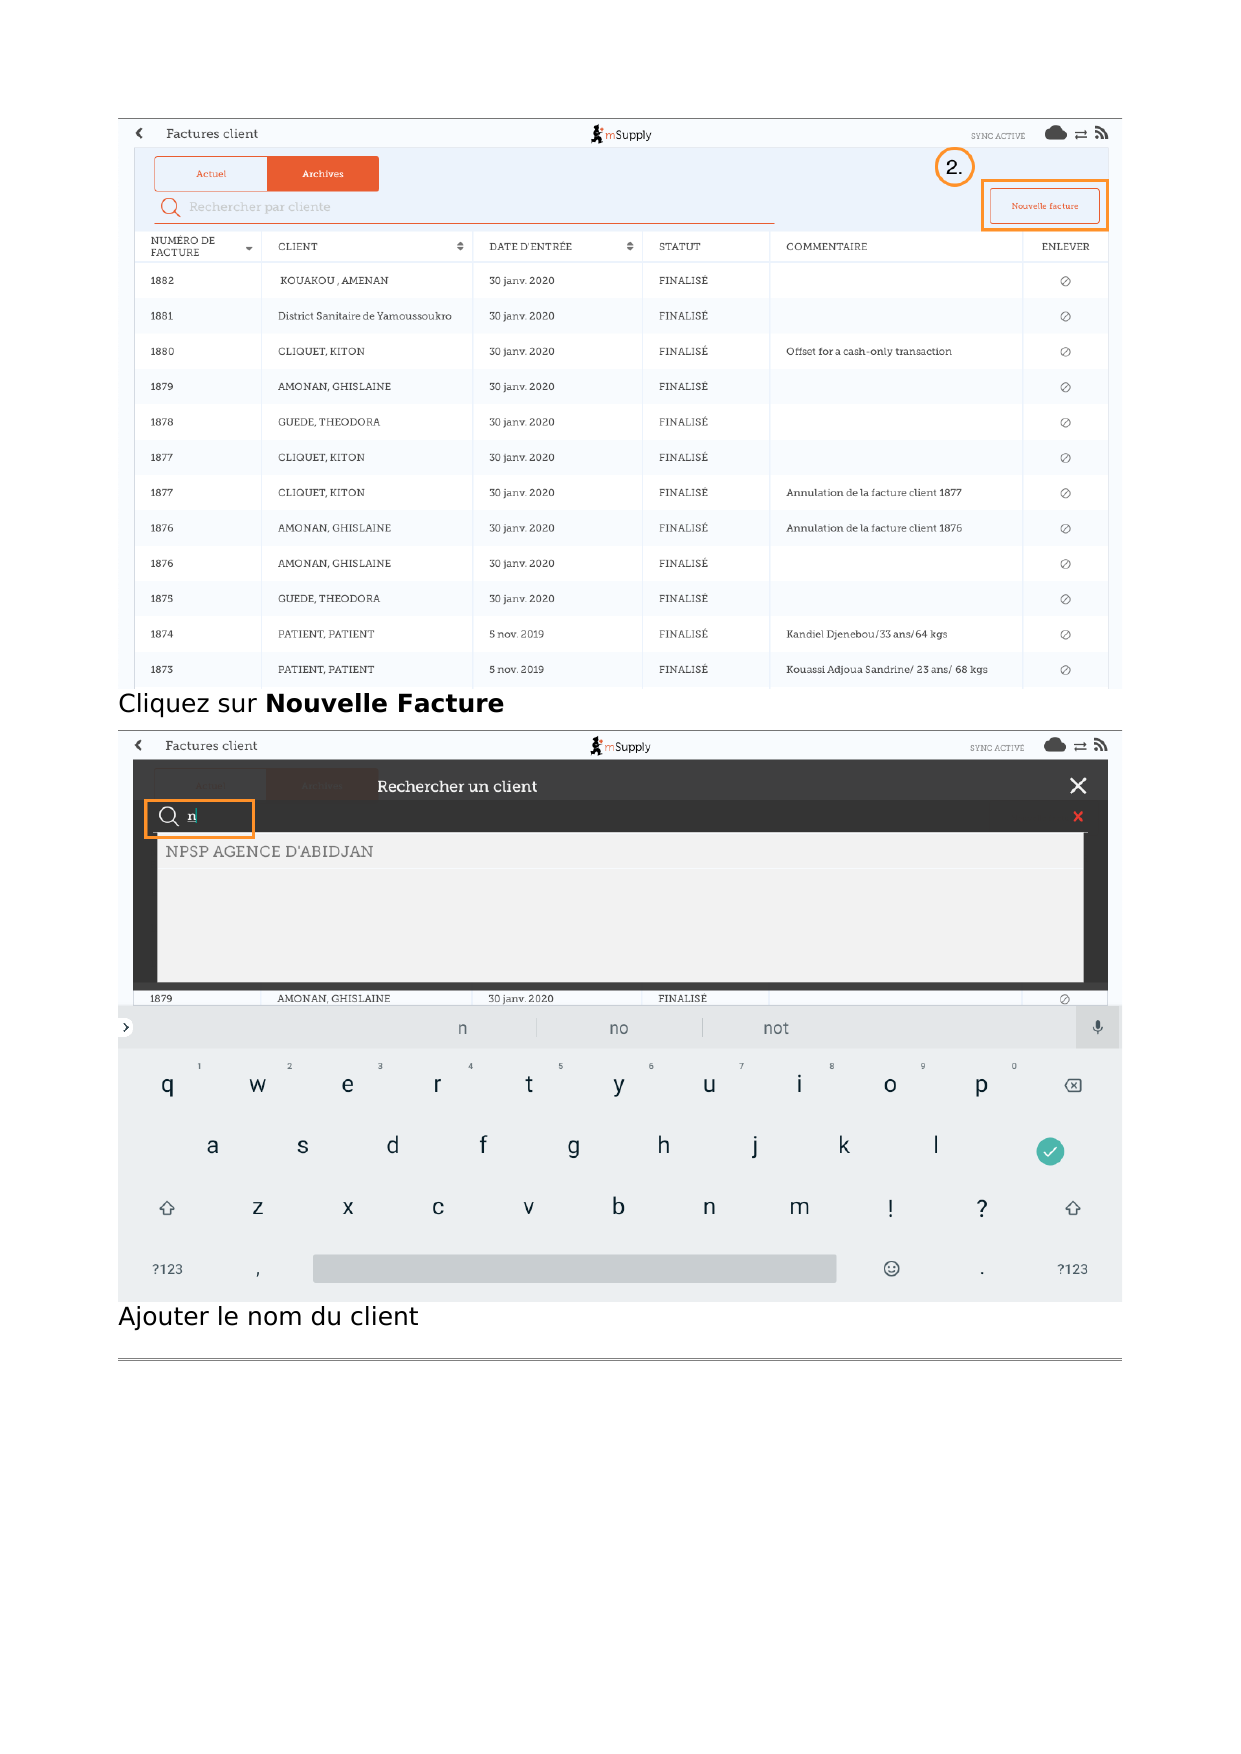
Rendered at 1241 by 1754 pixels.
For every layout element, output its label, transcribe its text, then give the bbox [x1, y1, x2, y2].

picture [118, 118, 1123, 689]
text Cliquez sur Nouvelle Facture [118, 689, 1122, 718]
picture [118, 730, 1123, 1302]
text Ajouter le nom du client [118, 1302, 1122, 1331]
